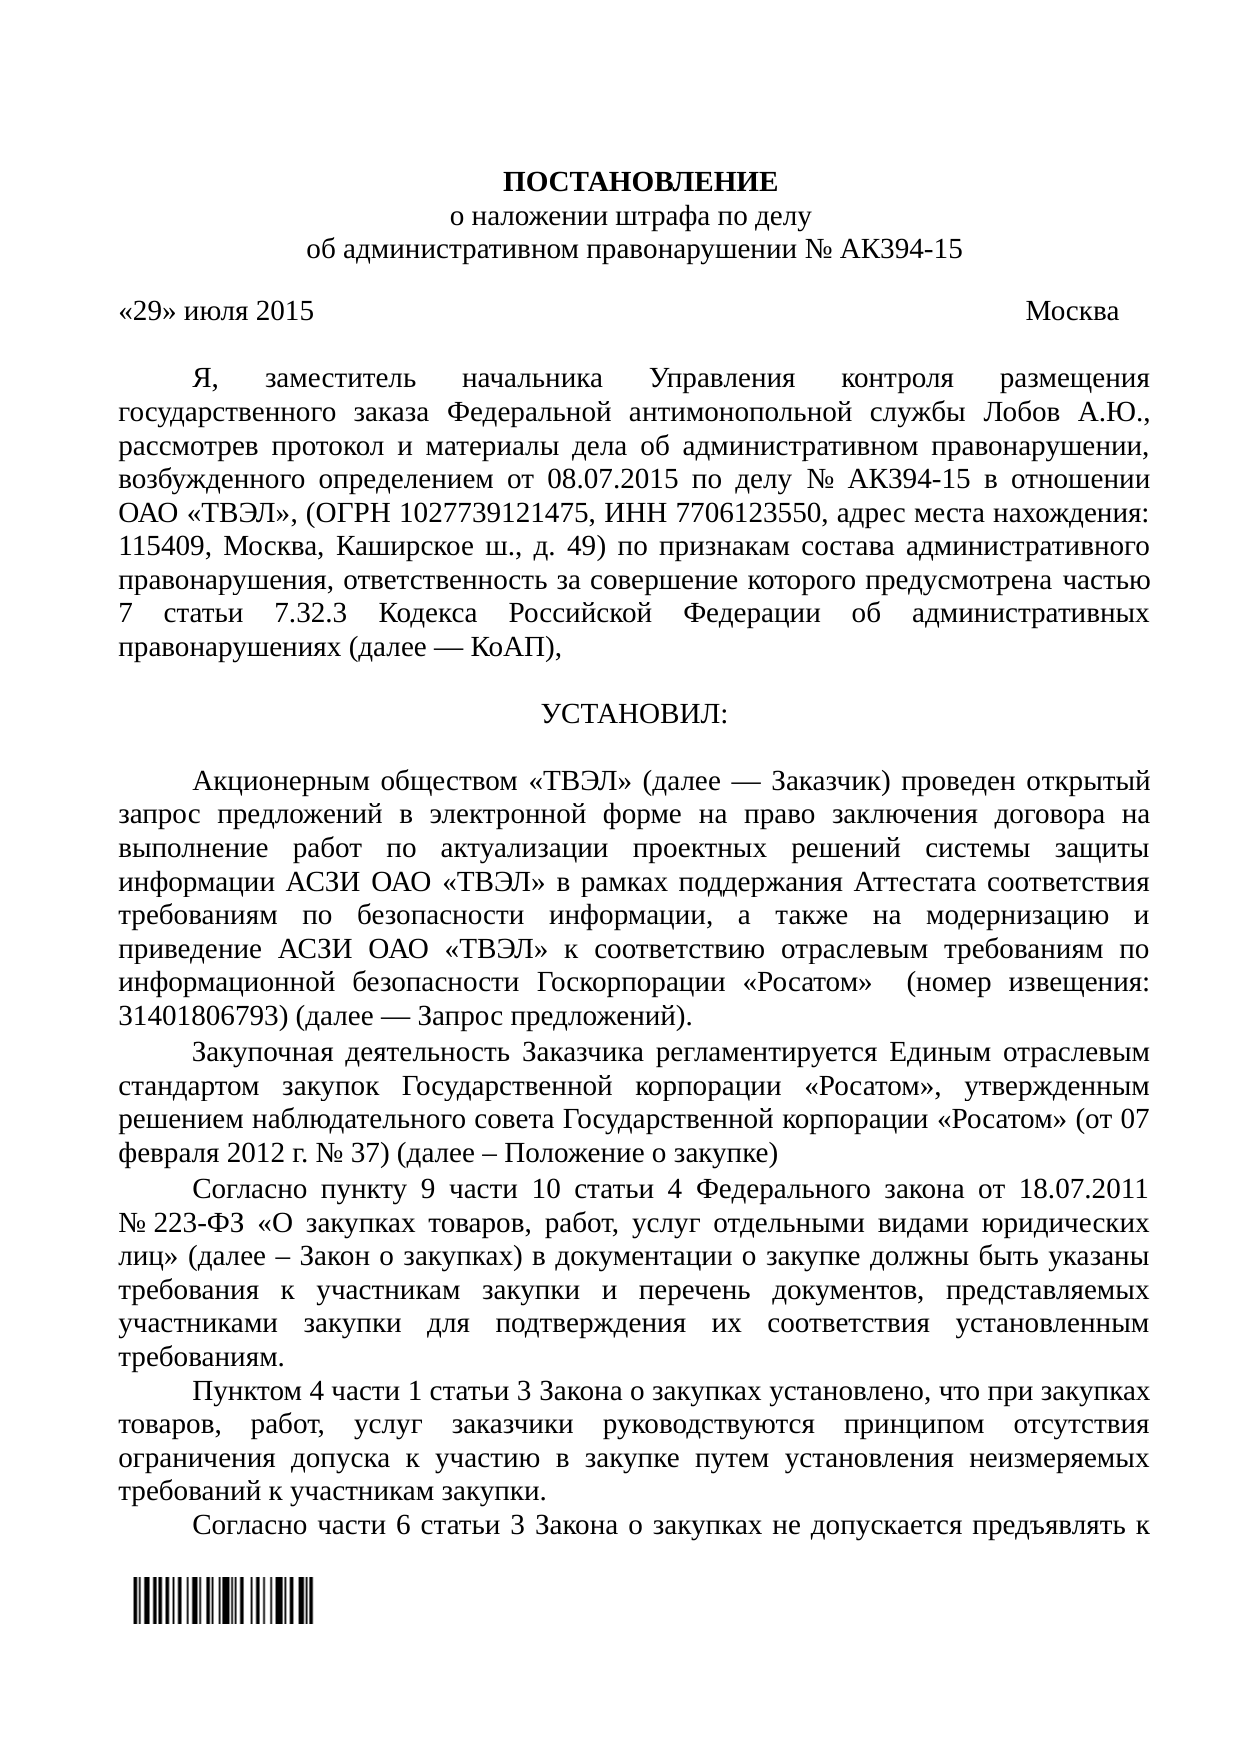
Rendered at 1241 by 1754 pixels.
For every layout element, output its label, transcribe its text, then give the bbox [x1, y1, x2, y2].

picture [118, 1577, 331, 1624]
text УСТАНОВИЛ: [118, 696, 1151, 729]
text ПОСТАНОВЛЕНИЕ [117, 164, 1106, 198]
text об административном правонарушении № АК394-15 [118, 231, 1151, 265]
text Пунктом 4 части 1 статьи 3 Закона о закупках установлено, что при закупках товаров, работ, услуг заказчики руководствуются принципом отсутствия ограничения допуска к участию в закупке путем установления неизмеряемых требований к участникам закупки. [118, 1373, 1151, 1507]
text Я, заместитель начальника Управления контроля размещения государственного заказа Федеральной антимонопольной службы Лобов А.Ю., рассмотрев протокол и материалы дела об административном правонарушении, возбужденного определением от 08.07.2015 по делу № АК394-15 в отношении ОАО «ТВЭЛ», (ОГРН 1027739121475, ИНН 7706123550, адрес места нахождения: 115409, Москва, Каширское ш., д. 49) по признакам состава административного правонарушения, ответственность за совершение которого предусмотрена частью 7 статьи 7.32.3 Кодекса Российской Федерации об административных правонарушениях (далее — КоАП), [118, 361, 1151, 662]
text Согласно пункту 9 части 10 статьи 4 Федерального закона от 18.07.2011 № 223-ФЗ «О закупках товаров, работ, услуг отдельными видами юридических лиц» (далее – Закон о закупках) в документации о закупке должны быть указаны требования к участникам закупки и перечень документов, представляемых участниками закупки для подтверждения их соответствия установленным требованиям. [118, 1171, 1151, 1373]
text Акционерным обществом «ТВЭЛ» (далее — Заказчик) проведен открытый запрос предложений в электронной форме на право заключения договора на выполнение работ по актуализации проектных решений системы защиты информации АСЗИ ОАО «ТВЭЛ» в рамках поддержания Аттестата соответствия требованиям по безопасности информации, а также на модернизацию и приведение АСЗИ ОАО «ТВЭЛ» к соответствию отраслевым требованиям по информационной безопасности Госкорпорации «Росатом» (номер извещения: 31401806793) (далее — Запрос предложений). [118, 763, 1151, 1031]
text о наложении штрафа по делу [118, 198, 1151, 231]
text «29» июля 2015 Москва [118, 293, 1151, 327]
text Согласно части 6 статьи 3 Закона о закупках не допускается предъявлять к [118, 1507, 1151, 1540]
text Закупочная деятельность Заказчика регламентируется Единым отраслевым стандартом закупок Государственной корпорации «Росатом», утвержденным решением наблюдательного совета Государственной корпорации «Росатом» (от 07 февраля 2012 г. № 37) (далее – Положение о закупке) [118, 1034, 1151, 1168]
